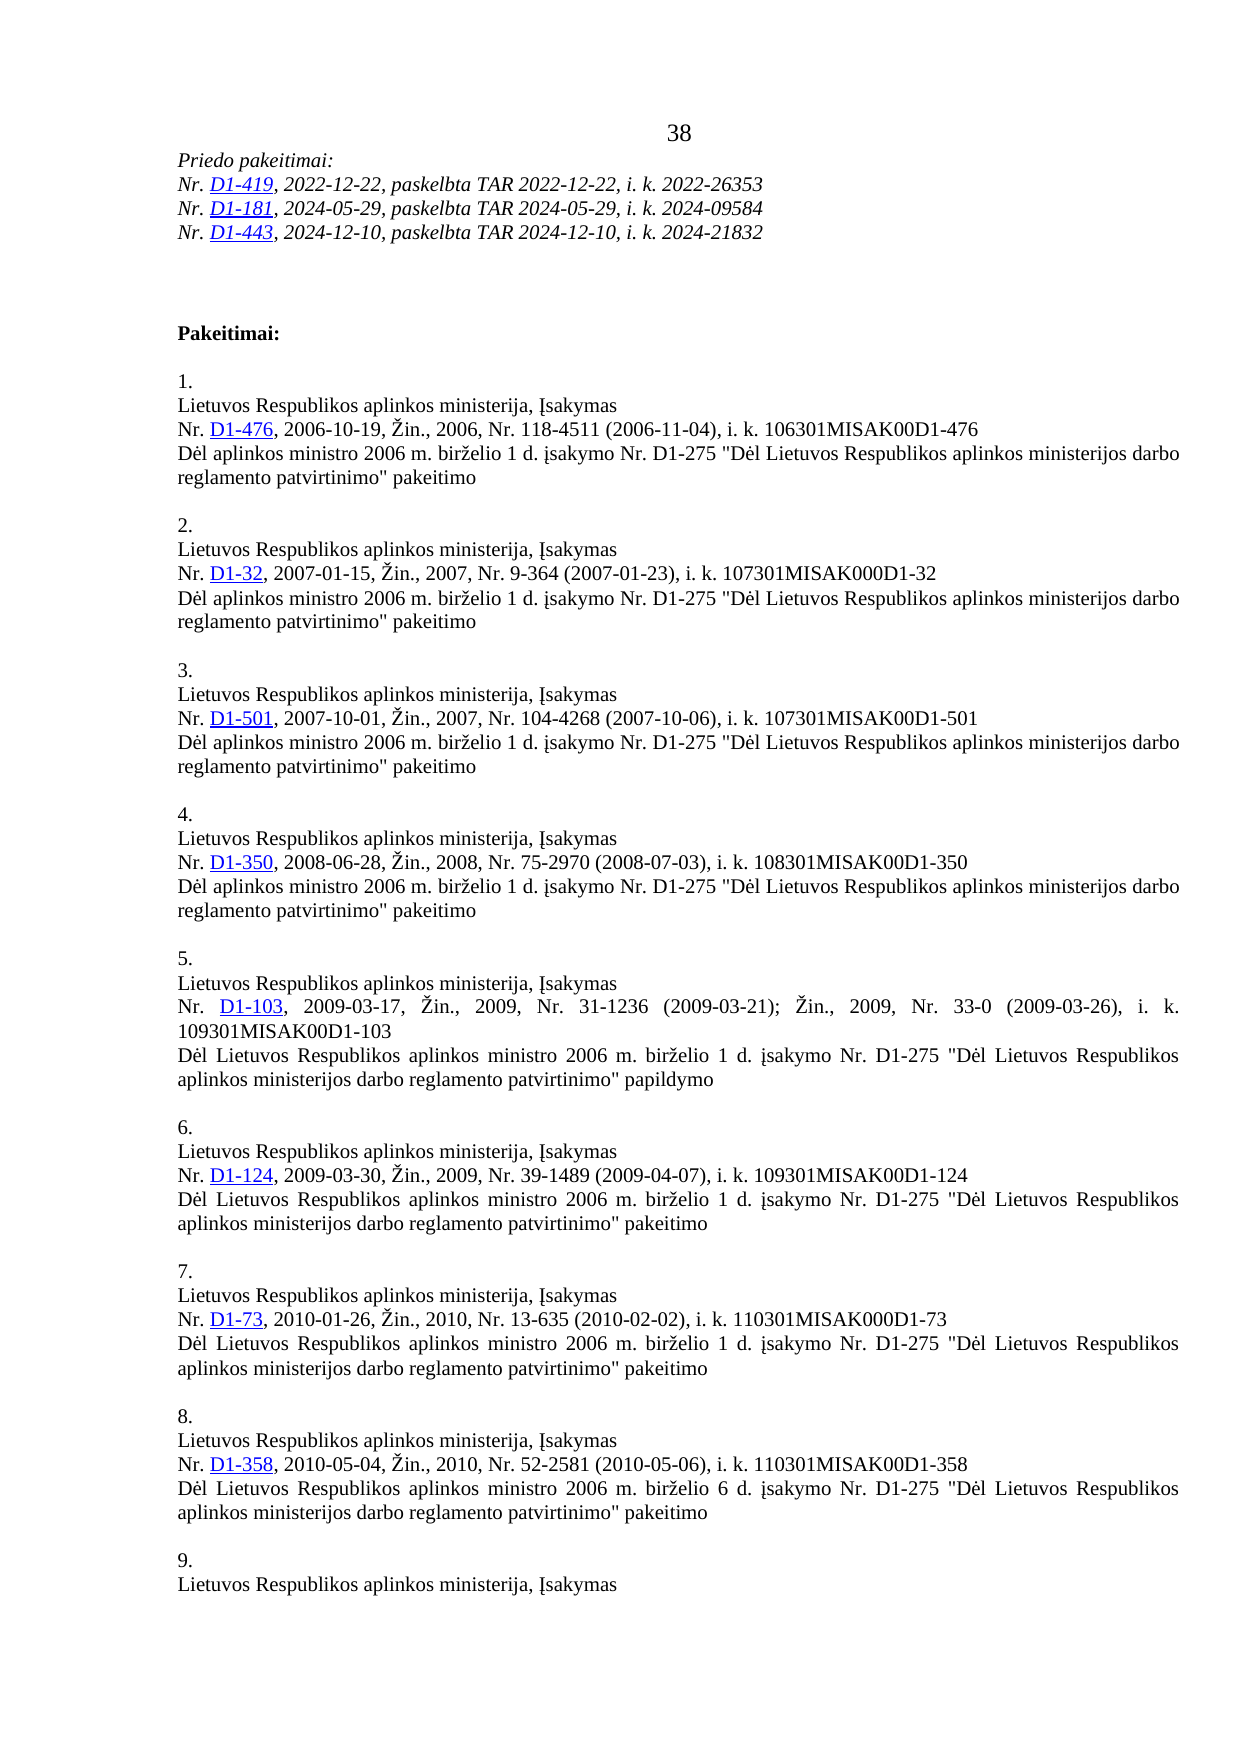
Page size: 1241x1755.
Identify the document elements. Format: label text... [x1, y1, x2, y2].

text Dėl aplinkos ministro 2006 m. birželio 1 d. įsakymo Nr. D1-275 "Dėl Lietuvos Respublikos aplinkos ministerijos darbo reglamento patvirtinimo" pakeitimo [177, 874, 1181, 922]
text Dėl aplinkos ministro 2006 m. birželio 1 d. įsakymo Nr. D1-275 "Dėl Lietuvos Respublikos aplinkos ministerijos darbo reglamento patvirtinimo" pakeitimo [177, 585, 1181, 633]
text Nr. D1-358, 2010-05-04, Žin., 2010, Nr. 52-2581 (2010-05-06), i. k. 110301MISAK00D1-358 [177, 1452, 1181, 1476]
text Lietuvos Respublikos aplinkos ministerija, Įsakymas [177, 826, 1181, 850]
text Nr. D1-501, 2007-10-01, Žin., 2007, Nr. 104-4268 (2007-10-06), i. k. 107301MISAK00D1-501 [177, 706, 1181, 730]
text 3. [177, 658, 1181, 682]
text 7. [177, 1259, 1181, 1283]
text Nr. D1-350, 2008-06-28, Žin., 2008, Nr. 75-2970 (2008-07-03), i. k. 108301MISAK00D1-350 [177, 850, 1181, 874]
text 9. [177, 1548, 1181, 1572]
text Nr. D1-419, 2022-12-22, paskelbta TAR 2022-12-22, i. k. 2022-26353 [177, 172, 1181, 196]
text Nr. D1-73, 2010-01-26, Žin., 2010, Nr. 13-635 (2010-02-02), i. k. 110301MISAK000D1-73 [177, 1307, 1181, 1331]
text Priedo pakeitimai: [177, 148, 1181, 172]
text Dėl Lietuvos Respublikos aplinkos ministro 2006 m. birželio 1 d. įsakymo Nr. D1-275 "Dėl Lietuvos Respublikos aplinkos ministerijos darbo reglamento patvirtinimo" pakeitimo [177, 1331, 1181, 1379]
text Nr. D1-476, 2006-10-19, Žin., 2006, Nr. 118-4511 (2006-11-04), i. k. 106301MISAK00D1-476 [177, 417, 1181, 441]
text Dėl Lietuvos Respublikos aplinkos ministro 2006 m. birželio 1 d. įsakymo Nr. D1-275 "Dėl Lietuvos Respublikos aplinkos ministerijos darbo reglamento patvirtinimo" pakeitimo [177, 1187, 1181, 1235]
text Lietuvos Respublikos aplinkos ministerija, Įsakymas [177, 1283, 1181, 1307]
text Dėl Lietuvos Respublikos aplinkos ministro 2006 m. birželio 1 d. įsakymo Nr. D1-275 "Dėl Lietuvos Respublikos aplinkos ministerijos darbo reglamento patvirtinimo" papildymo [177, 1043, 1181, 1091]
text Nr. D1-103, 2009-03-17, Žin., 2009, Nr. 31-1236 (2009-03-21); Žin., 2009, Nr. 33-0 (2009-03-26), i. k. 109301MISAK00D1-103 [177, 994, 1181, 1043]
text Dėl Lietuvos Respublikos aplinkos ministro 2006 m. birželio 6 d. įsakymo Nr. D1-275 "Dėl Lietuvos Respublikos aplinkos ministerijos darbo reglamento patvirtinimo" pakeitimo [177, 1476, 1181, 1524]
text 1. [177, 369, 1181, 393]
text 2. [177, 513, 1181, 537]
text Pakeitimai: [177, 321, 1181, 345]
text Lietuvos Respublikos aplinkos ministerija, Įsakymas [177, 970, 1181, 994]
text 6. [177, 1115, 1181, 1139]
text 4. [177, 802, 1181, 826]
text Lietuvos Respublikos aplinkos ministerija, Įsakymas [177, 537, 1181, 561]
text Nr. D1-443, 2024-12-10, paskelbta TAR 2024-12-10, i. k. 2024-21832 [177, 220, 1181, 244]
text Lietuvos Respublikos aplinkos ministerija, Įsakymas [177, 393, 1181, 417]
text 8. [177, 1403, 1181, 1428]
text Nr. D1-124, 2009-03-30, Žin., 2009, Nr. 39-1489 (2009-04-07), i. k. 109301MISAK00D1-124 [177, 1163, 1181, 1187]
text Nr. D1-32, 2007-01-15, Žin., 2007, Nr. 9-364 (2007-01-23), i. k. 107301MISAK000D1-32 [177, 561, 1181, 585]
text 5. [177, 946, 1181, 970]
text Lietuvos Respublikos aplinkos ministerija, Įsakymas [177, 1572, 1181, 1596]
text Dėl aplinkos ministro 2006 m. birželio 1 d. įsakymo Nr. D1-275 "Dėl Lietuvos Respublikos aplinkos ministerijos darbo reglamento patvirtinimo" pakeitimo [177, 441, 1181, 489]
text Lietuvos Respublikos aplinkos ministerija, Įsakymas [177, 682, 1181, 706]
text Lietuvos Respublikos aplinkos ministerija, Įsakymas [177, 1139, 1181, 1163]
text Lietuvos Respublikos aplinkos ministerija, Įsakymas [177, 1428, 1181, 1452]
text Nr. D1-181, 2024-05-29, paskelbta TAR 2024-05-29, i. k. 2024-09584 [177, 196, 1181, 220]
text Dėl aplinkos ministro 2006 m. birželio 1 d. įsakymo Nr. D1-275 "Dėl Lietuvos Respublikos aplinkos ministerijos darbo reglamento patvirtinimo" pakeitimo [177, 730, 1181, 778]
